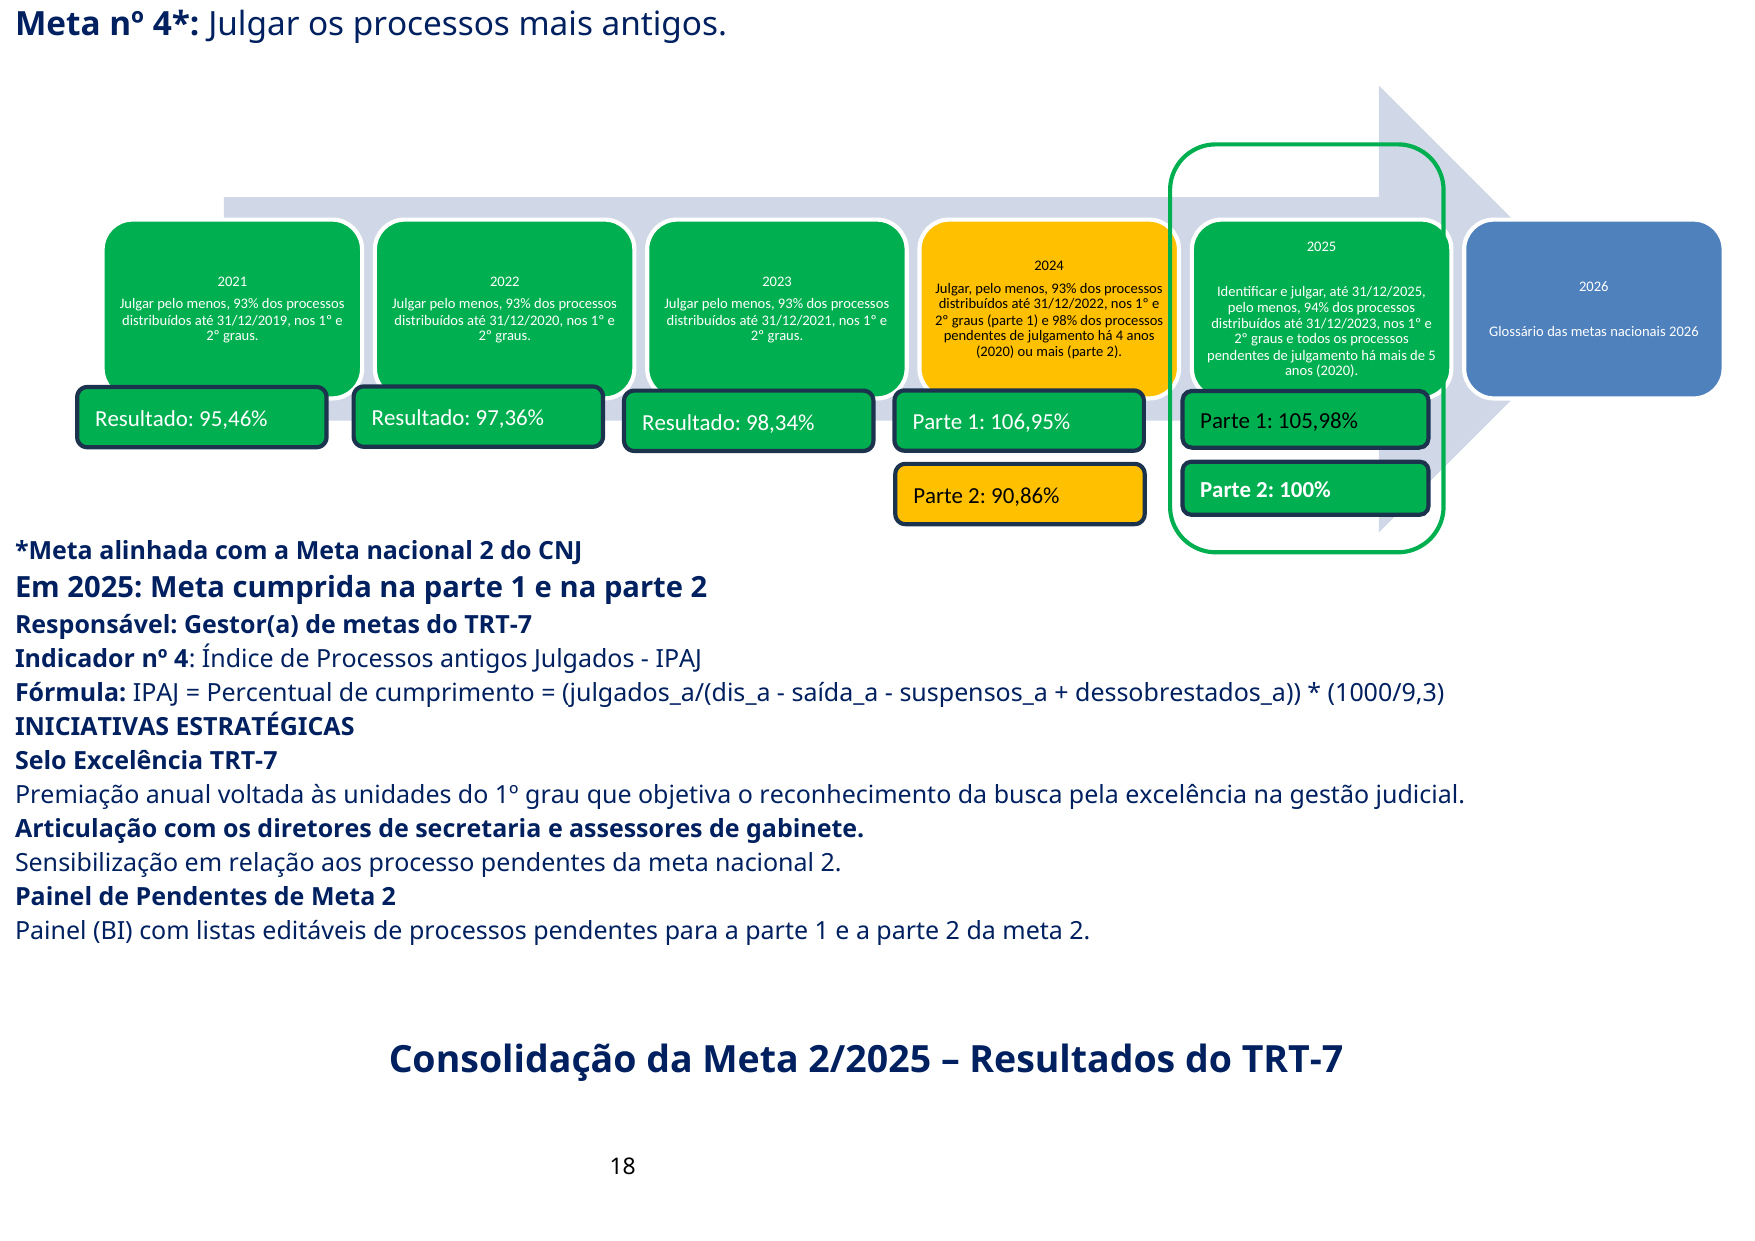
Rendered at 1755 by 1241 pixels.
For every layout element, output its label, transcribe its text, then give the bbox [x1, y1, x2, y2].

text Fórmula: IPAJ = Percentual de cumprimento = (julgados_a/(dis_a - saída_a - suspensos_a + dessobrestados_a)) * (1000/9,3) [15, 674, 1728, 708]
text Painel (BI) com listas editáveis de processos pendentes para a parte 1 e a parte 2 da meta 2. [15, 913, 1728, 947]
text Articulação com os diretores de secretaria e assessores de gabinete. [15, 811, 1728, 845]
text Consolidação da Meta 2/2025 – Resultados do TRT-7 [15, 1032, 1728, 1083]
text INICIATIVAS ESTRATÉGICAS [15, 708, 1728, 742]
text Em 2025: Meta cumprida na parte 1 e na parte 2 [15, 567, 1728, 606]
text Meta nº 4*: Julgar os processos mais antigos. [15, 0, 1728, 45]
text Responsável: Gestor(a) de metas do TRT-7 [15, 606, 1728, 640]
text Painel de Pendentes de Meta 2 [15, 879, 1728, 913]
text Premiação anual voltada às unidades do 1º grau que objetiva o reconhecimento da busca pela excelência na gestão judicial. [15, 777, 1728, 811]
text Indicador nº 4: Índice de Processos antigos Julgados - IPAJ [15, 640, 1728, 674]
text Selo Excelência TRT-7 [15, 742, 1728, 777]
text *Meta alinhada com a Meta nacional 2 do CNJ [15, 532, 1728, 567]
text Sensibilização em relação aos processo pendentes da meta nacional 2. [15, 845, 1728, 879]
